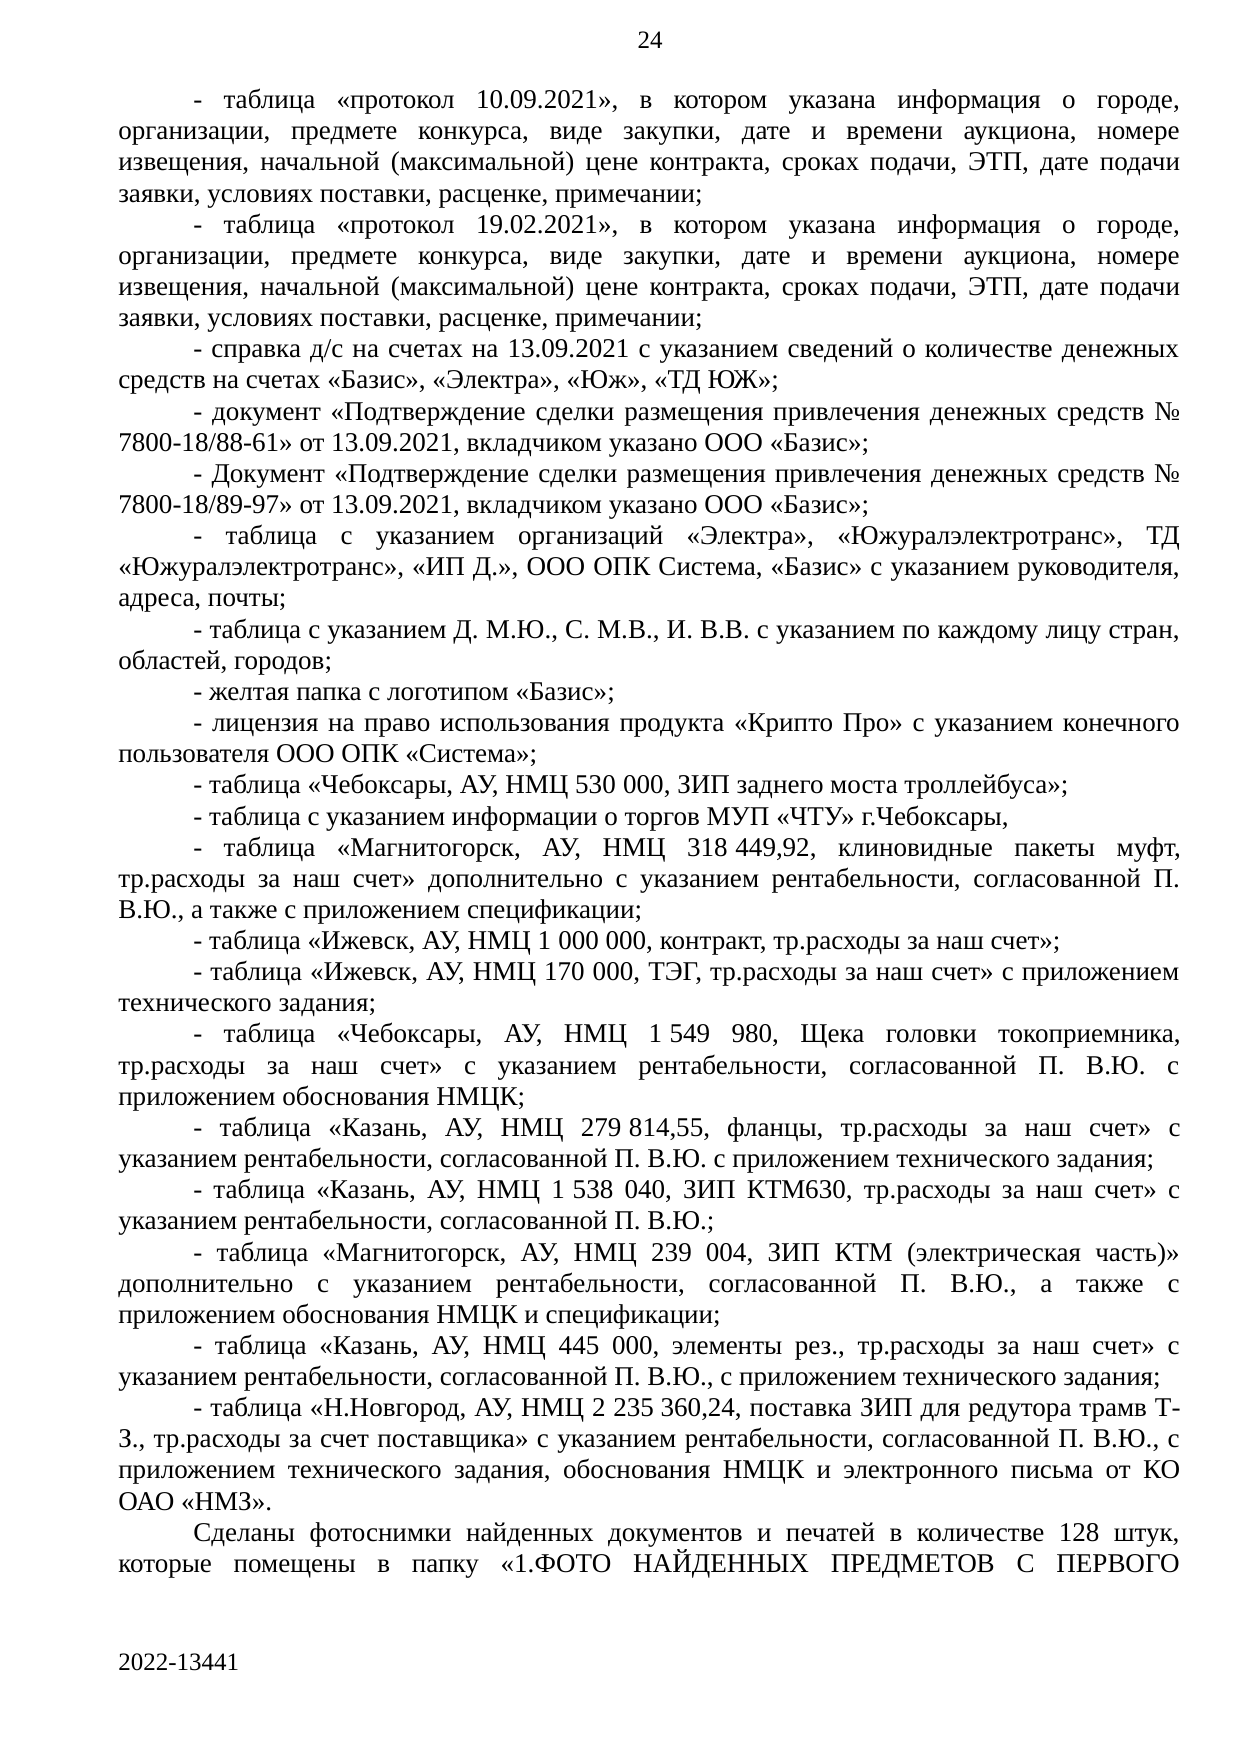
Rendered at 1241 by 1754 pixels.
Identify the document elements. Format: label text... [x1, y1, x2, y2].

text - таблица «протокол 19.02.2021», в котором указана информация о городе, организации, предмете конкурса, виде закупки, дате и времени аукциона, номере извещения, начальной (максимальной) цене контракта, сроках подачи, ЭТП, дате подачи заявки, условиях поставки, расценке, примечании; [118, 208, 1181, 332]
text - справка д/с на счетах на 13.09.2021 с указанием сведений о количестве денежных средств на счетах «Базис», «Электра», «Юж», «ТД ЮЖ»; [118, 332, 1181, 395]
text - таблица «протокол 10.09.2021», в котором указана информация о городе, организации, предмете конкурса, виде закупки, дате и времени аукциона, номере извещения, начальной (максимальной) цене контракта, сроках подачи, ЭТП, дате подачи заявки, условиях поставки, расценке, примечании; [118, 83, 1181, 208]
text - желтая папка с логотипом «Базис»; [118, 675, 1181, 706]
text - лицензия на право использования продукта «Крипто Про» с указанием конечного пользователя ООО ОПК «Система»; [118, 706, 1181, 768]
text - документ «Подтверждение сделки размещения привлечения денежных средств № 7800-18/88-61» от 13.09.2021, вкладчиком указано ООО «Базис»; [118, 395, 1181, 457]
text - таблица «Чебоксары, АУ, НМЦ 530 000, ЗИП заднего моста троллейбуса»; [118, 768, 1181, 799]
text - таблица с указанием Д. М.Ю., С. М.В., И. В.В. с указанием по каждому лицу стран, областей, городов; [118, 613, 1181, 675]
text - таблица «Магнитогорск, АУ, НМЦ 239 004, ЗИП КТМ (электрическая часть)» дополнительно с указанием рентабельности, согласованной П. В.Ю., а также с приложением обоснования НМЦК и спецификации; [118, 1236, 1181, 1329]
text - таблица с указанием организаций «Электра», «Южуралэлектротранс», ТД «Южуралэлектротранс», «ИП Д.», ООО ОПК Система, «Базис» с указанием руководителя, адреса, почты; [118, 519, 1181, 613]
text - таблица «Ижевск, АУ, НМЦ 170 000, ТЭГ, тр.расходы за наш счет» с приложением технического задания; [118, 955, 1181, 1018]
text - таблица «Магнитогорск, АУ, НМЦ 318 449,92, клиновидные пакеты муфт, тр.расходы за наш счет» дополнительно с указанием рентабельности, согласованной П. В.Ю., а также с приложением спецификации; [118, 831, 1181, 924]
text - Документ «Подтверждение сделки размещения привлечения денежных средств № 7800-18/89-97» от 13.09.2021, вкладчиком указано ООО «Базис»; [118, 457, 1181, 519]
text - таблица «Казань, АУ, НМЦ 445 000, элементы рез., тр.расходы за наш счет» с указанием рентабельности, согласованной П. В.Ю., с приложением технического задания; [118, 1329, 1181, 1391]
text - таблица с указанием информации о торгов МУП «ЧТУ» г.Чебоксары, [118, 799, 1181, 831]
text - таблица «Казань, АУ, НМЦ 279 814,55, фланцы, тр.расходы за наш счет» с указанием рентабельности, согласованной П. В.Ю. с приложением технического задания; [118, 1111, 1181, 1173]
text - таблица «Ижевск, АУ, НМЦ 1 000 000, контракт, тр.расходы за наш счет»; [118, 924, 1181, 955]
text - таблица «Чебоксары, АУ, НМЦ 1 549 980, Щека головки токоприемника, тр.расходы за наш счет» с указанием рентабельности, согласованной П. В.Ю. с приложением обоснования НМЦК; [118, 1018, 1181, 1111]
text - таблица «Казань, АУ, НМЦ 1 538 040, ЗИП КТМ630, тр.расходы за наш счет» с указанием рентабельности, согласованной П. В.Ю.; [118, 1173, 1181, 1236]
text Сделаны фотоснимки найденных документов и печатей в количестве 128 штук, которые помещены в папку «1.ФОТО НАЙДЕННЫХ ПРЕДМЕТОВ С ПЕРВОГО [118, 1516, 1181, 1578]
text - таблица «Н.Новгород, АУ, НМЦ 2 235 360,24, поставка ЗИП для редутора трамв Т-З., тр.расходы за счет поставщика» с указанием рентабельности, согласованной П. В.Ю., с приложением технического задания, обоснования НМЦК и электронного письма от КО ОАО «НМЗ». [118, 1391, 1181, 1516]
